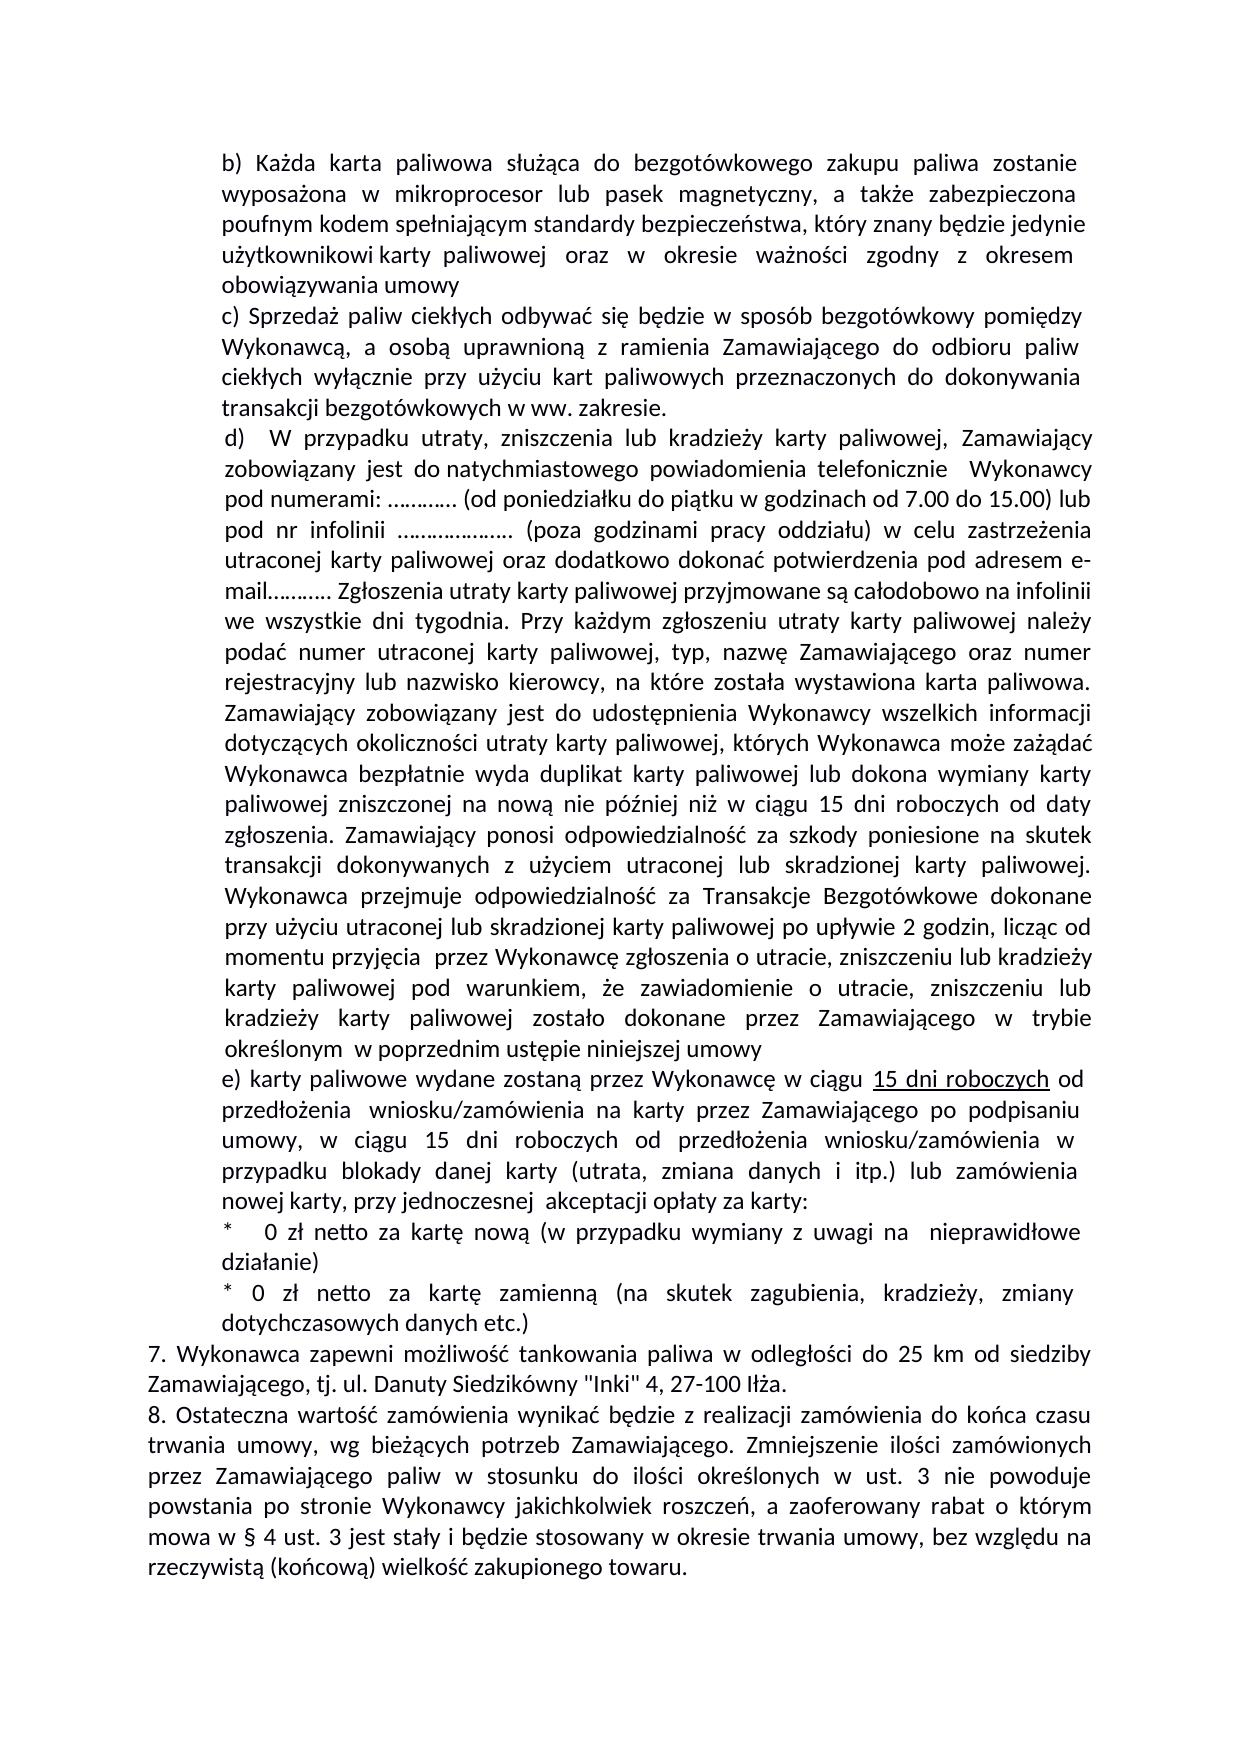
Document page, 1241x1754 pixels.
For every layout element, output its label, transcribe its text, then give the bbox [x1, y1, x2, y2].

text 7. Wykonawca zapewni możliwość tankowania paliwa w odległości do 25 km od siedziby Zamawiającego, tj. ul. Danuty Siedzikówny "Inki" 4, 27-100 Iłża. [148, 1338, 1093, 1399]
text * 0 zł netto za kartę nową (w przypadku wymiany z uwagi na nieprawidłowe działanie) [148, 1216, 1093, 1277]
text c) Sprzedaż paliw ciekłych odbywać się będzie w sposób bezgotówkowy pomiędzy Wykonawcą, a osobą uprawnioną z ramienia Zamawiającego do odbioru paliw ciekłych wyłącznie przy użyciu kart paliwowych przeznaczonych do dokonywania transakcji bezgotówkowych w ww. zakresie. [148, 300, 1093, 422]
text e) karty paliwowe wydane zostaną przez Wykonawcę w ciągu 15 dni roboczych od przedłożenia wniosku/zamówienia na karty przez Zamawiającego po podpisaniu umowy, w ciągu 15 dni roboczych od przedłożenia wniosku/zamówienia w przypadku blokady danej karty (utrata, zmiana danych i itp.) lub zamówienia nowej karty, przy jednoczesnej akceptacji opłaty za karty: [148, 1063, 1093, 1216]
text * 0 zł netto za kartę zamienną (na skutek zagubienia, kradzieży, zmiany dotychczasowych danych etc.) [148, 1277, 1093, 1338]
text 8. Ostateczna wartość zamówienia wynikać będzie z realizacji zamówienia do końca czasu trwania umowy, wg bieżących potrzeb Zamawiającego. Zmniejszenie ilości zamówionych przez Zamawiającego paliw w stosunku do ilości określonych w ust. 3 nie powoduje powstania po stronie Wykonawcy jakichkolwiek roszczeń, a zaoferowany rabat o którym mowa w § 4 ust. 3 jest stały i będzie stosowany w okresie trwania umowy, bez względu na rzeczywistą (końcową) wielkość zakupionego towaru. [148, 1399, 1093, 1582]
text b) Każda karta paliwowa służąca do bezgotówkowego zakupu paliwa zostanie wyposażona w mikroprocesor lub pasek magnetyczny, a także zabezpieczona poufnym kodem spełniającym standardy bezpieczeństwa, który znany będzie jedynie użytkownikowi karty paliwowej oraz w okresie ważności zgodny z okresem obowiązywania umowy [148, 148, 1093, 300]
text d) W przypadku utraty, zniszczenia lub kradzieży karty paliwowej, Zamawiający zobowiązany jest do natychmiastowego powiadomienia telefonicznie Wykonawcy pod numerami: ………… (od poniedziałku do piątku w godzinach od 7.00 do 15.00) lub pod nr infolinii ……………….. (poza godzinami pracy oddziału) w celu zastrzeżenia utraconej karty paliwowej oraz dodatkowo dokonać potwierdzenia pod adresem e-mail……….. Zgłoszenia utraty karty paliwowej przyjmowane są całodobowo na infolinii we wszystkie dni tygodnia. Przy każdym zgłoszeniu utraty karty paliwowej należy podać numer utraconej karty paliwowej, typ, nazwę Zamawiającego oraz numer rejestracyjny lub nazwisko kierowcy, na które została wystawiona karta paliwowa. Zamawiający zobowiązany jest do udostępnienia Wykonawcy wszelkich informacji dotyczących okoliczności utraty karty paliwowej, których Wykonawca może zażądać Wykonawca bezpłatnie wyda duplikat karty paliwowej lub dokona wymiany karty paliwowej zniszczonej na nową nie później niż w ciągu 15 dni roboczych od daty zgłoszenia. Zamawiający ponosi odpowiedzialność za szkody poniesione na skutek transakcji dokonywanych z użyciem utraconej lub skradzionej karty paliwowej. Wykonawca przejmuje odpowiedzialność za Transakcje Bezgotówkowe dokonane przy użyciu utraconej lub skradzionej karty paliwowej po upływie 2 godzin, licząc od momentu przyjęcia przez Wykonawcę zgłoszenia o utracie, zniszczeniu lub kradzieży karty paliwowej pod warunkiem, że zawiadomienie o utracie, zniszczeniu lub kradzieży karty paliwowej zostało dokonane przez Zamawiającego w trybie określonym w poprzednim ustępie niniejszej umowy [224, 422, 1093, 1063]
